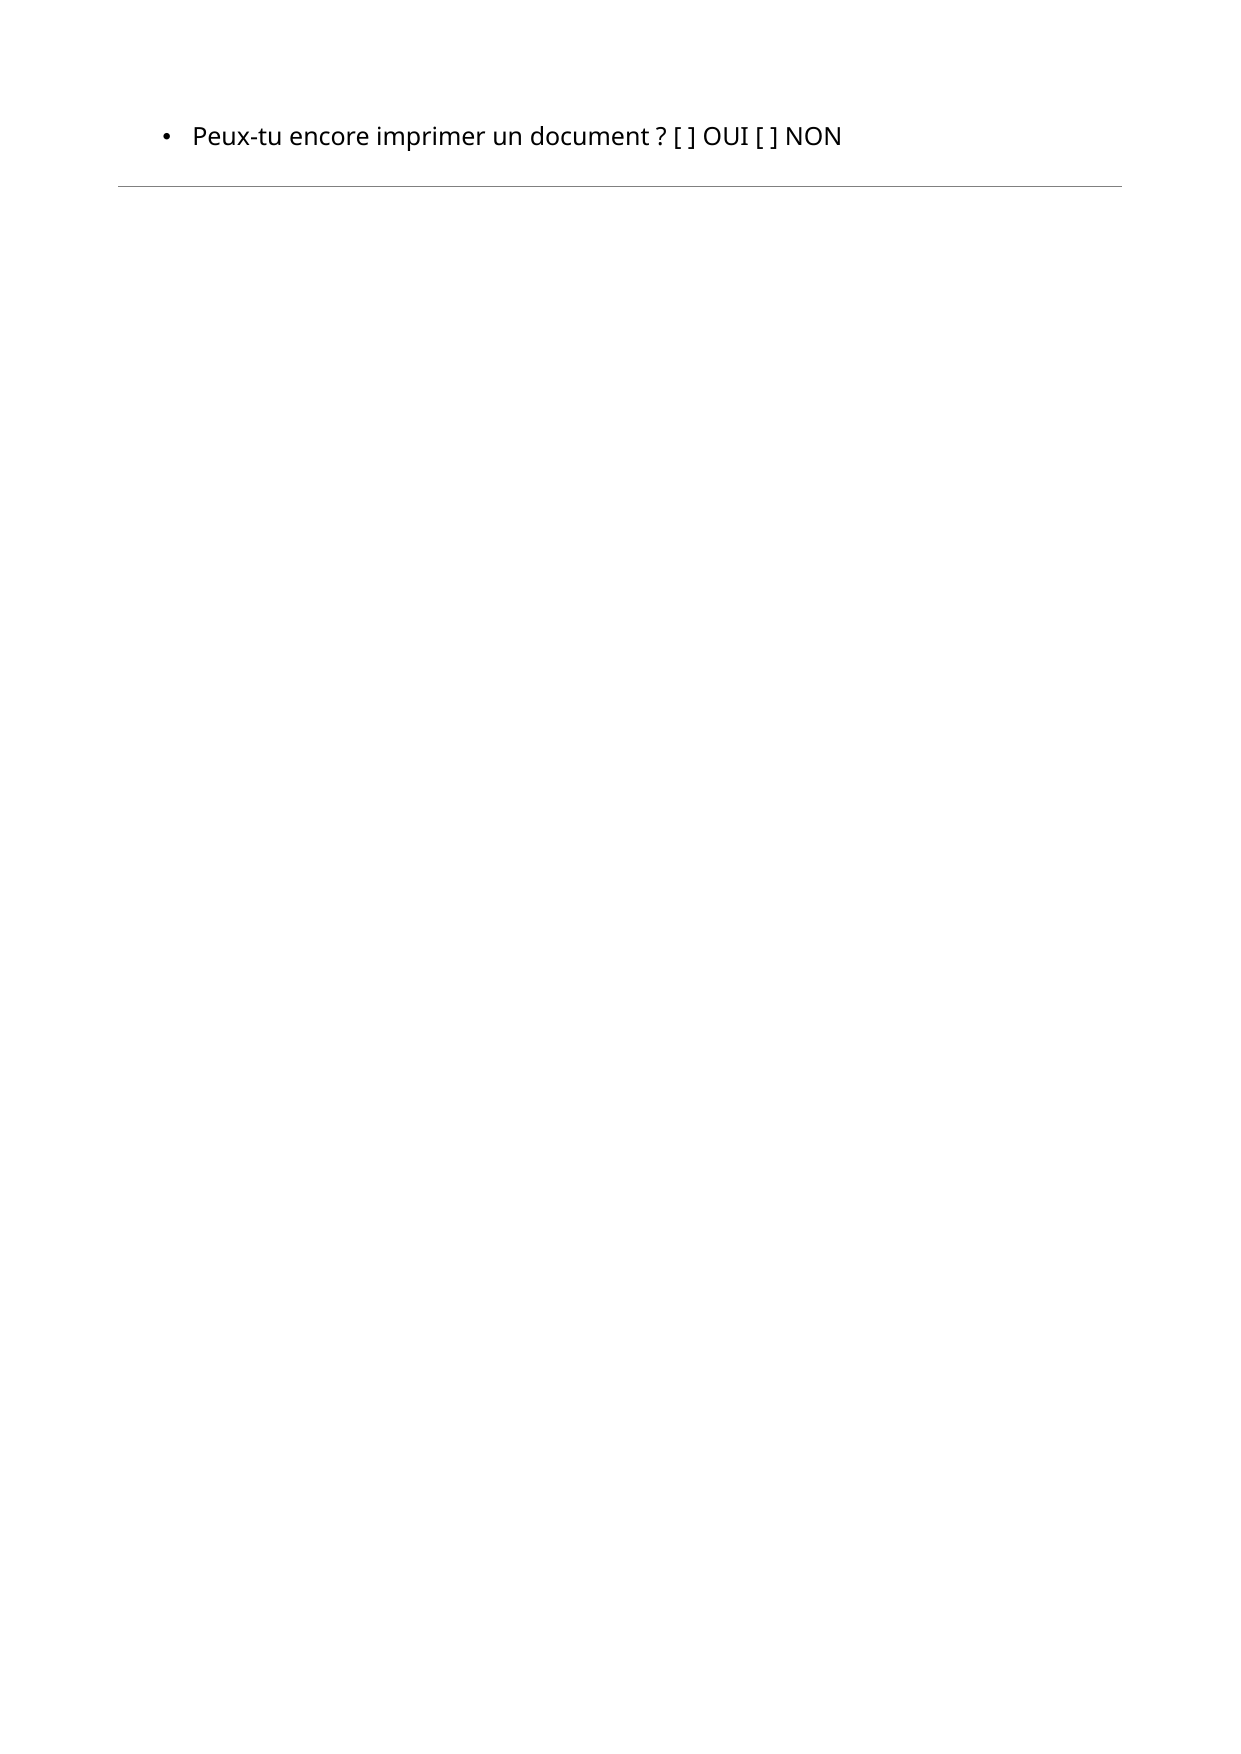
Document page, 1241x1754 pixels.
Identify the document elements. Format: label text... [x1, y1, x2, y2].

list Peux-tu encore imprimer un document ? [ ] OUI [ ] NON [162, 118, 1122, 152]
